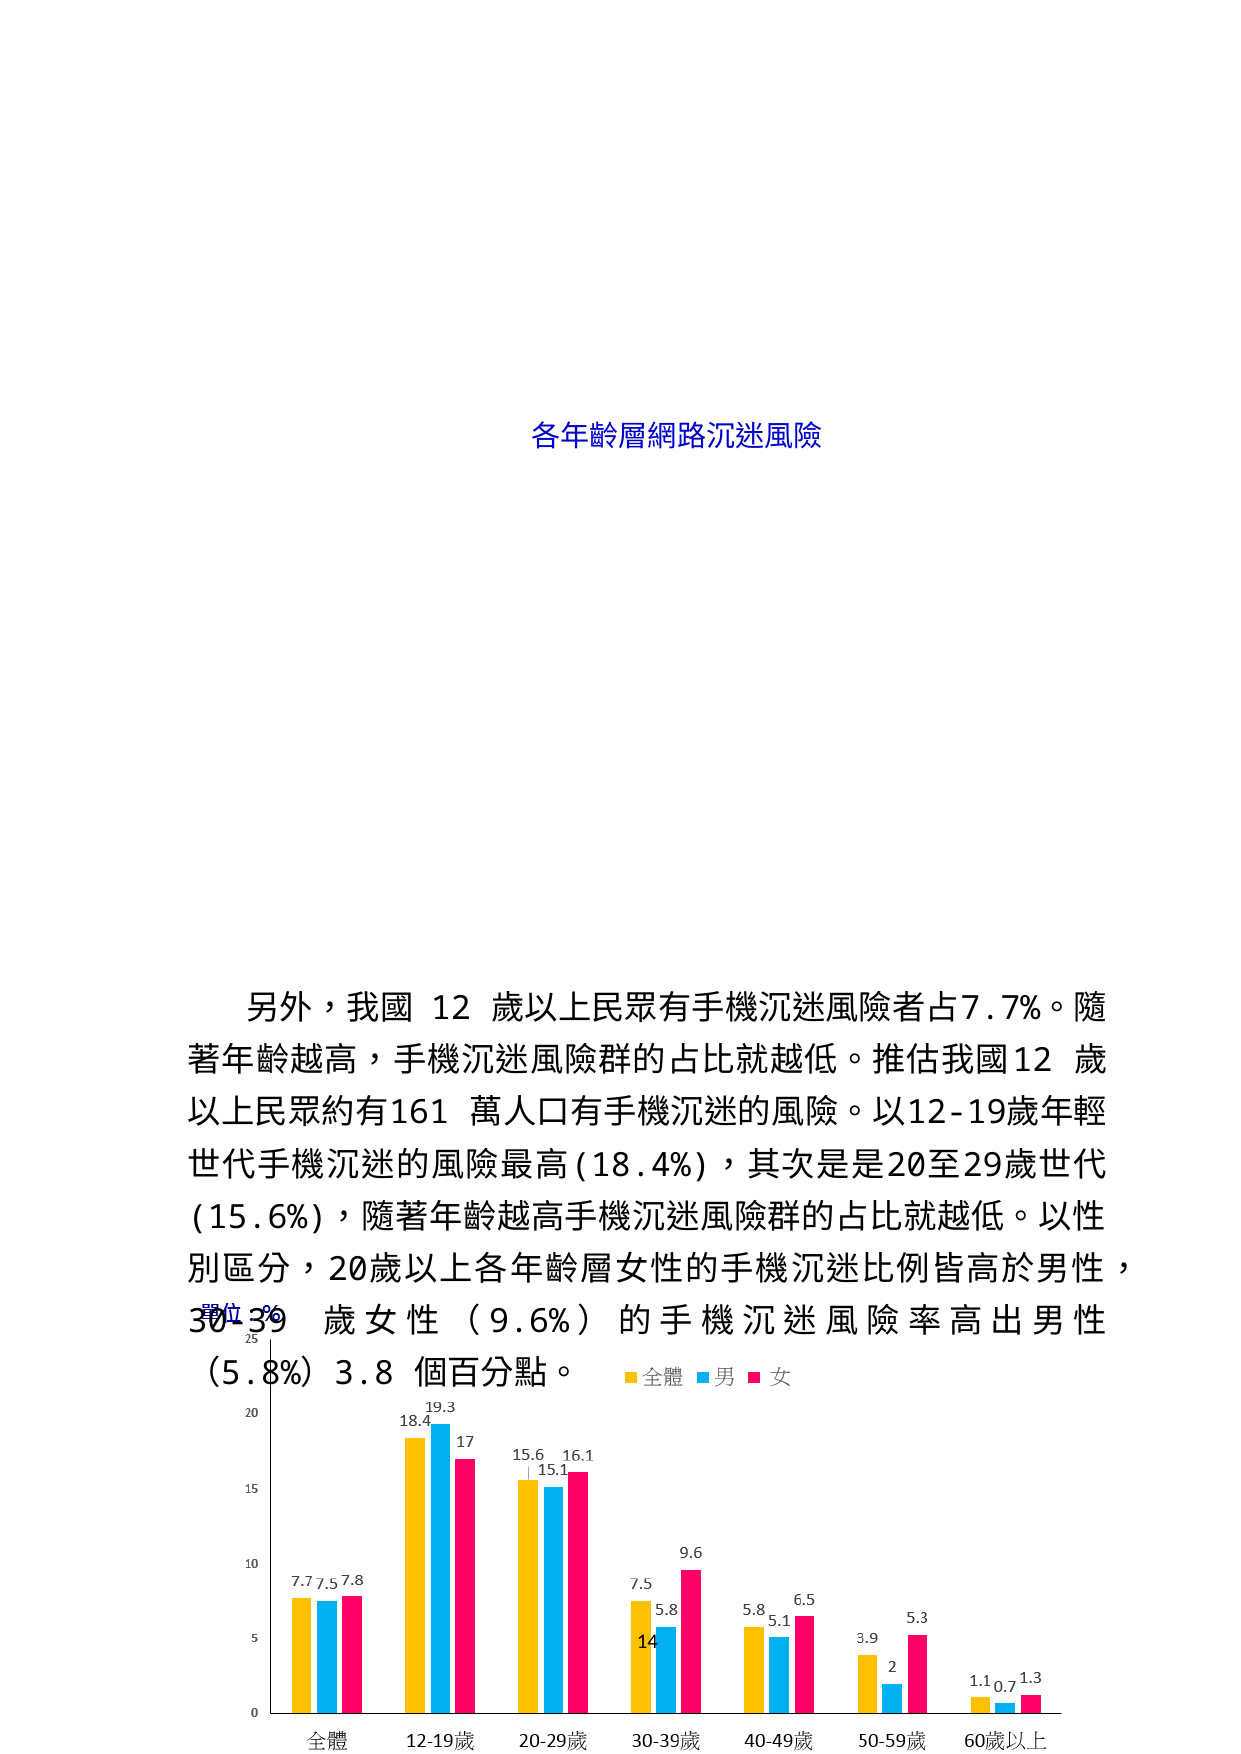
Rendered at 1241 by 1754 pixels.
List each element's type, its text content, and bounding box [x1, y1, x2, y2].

text 各年齡層網路沉迷風險 [187, 405, 1107, 457]
text 另外，我國 12 歲以上民眾有手機沉迷風險者占7.7%。隨著年齡越高，手機沉迷風險群的占比就越低。推估我國12 歲以上民眾約有161 萬人口有手機沉迷的風險。以12-19歲年輕世代手機沉迷的風險最高(18.4%)，其次是是20至29歲世代(15.6%)，隨著年齡越高手機沉迷風險群的占比就越低。以性別區分，20歲以上各年齡層女性的手機沉迷比例皆高於男性，30-39 歲女性（9.6%）的手機沉迷風險率高出男性（5.8%）3.8 個百分點。 [187, 978, 1107, 1285]
